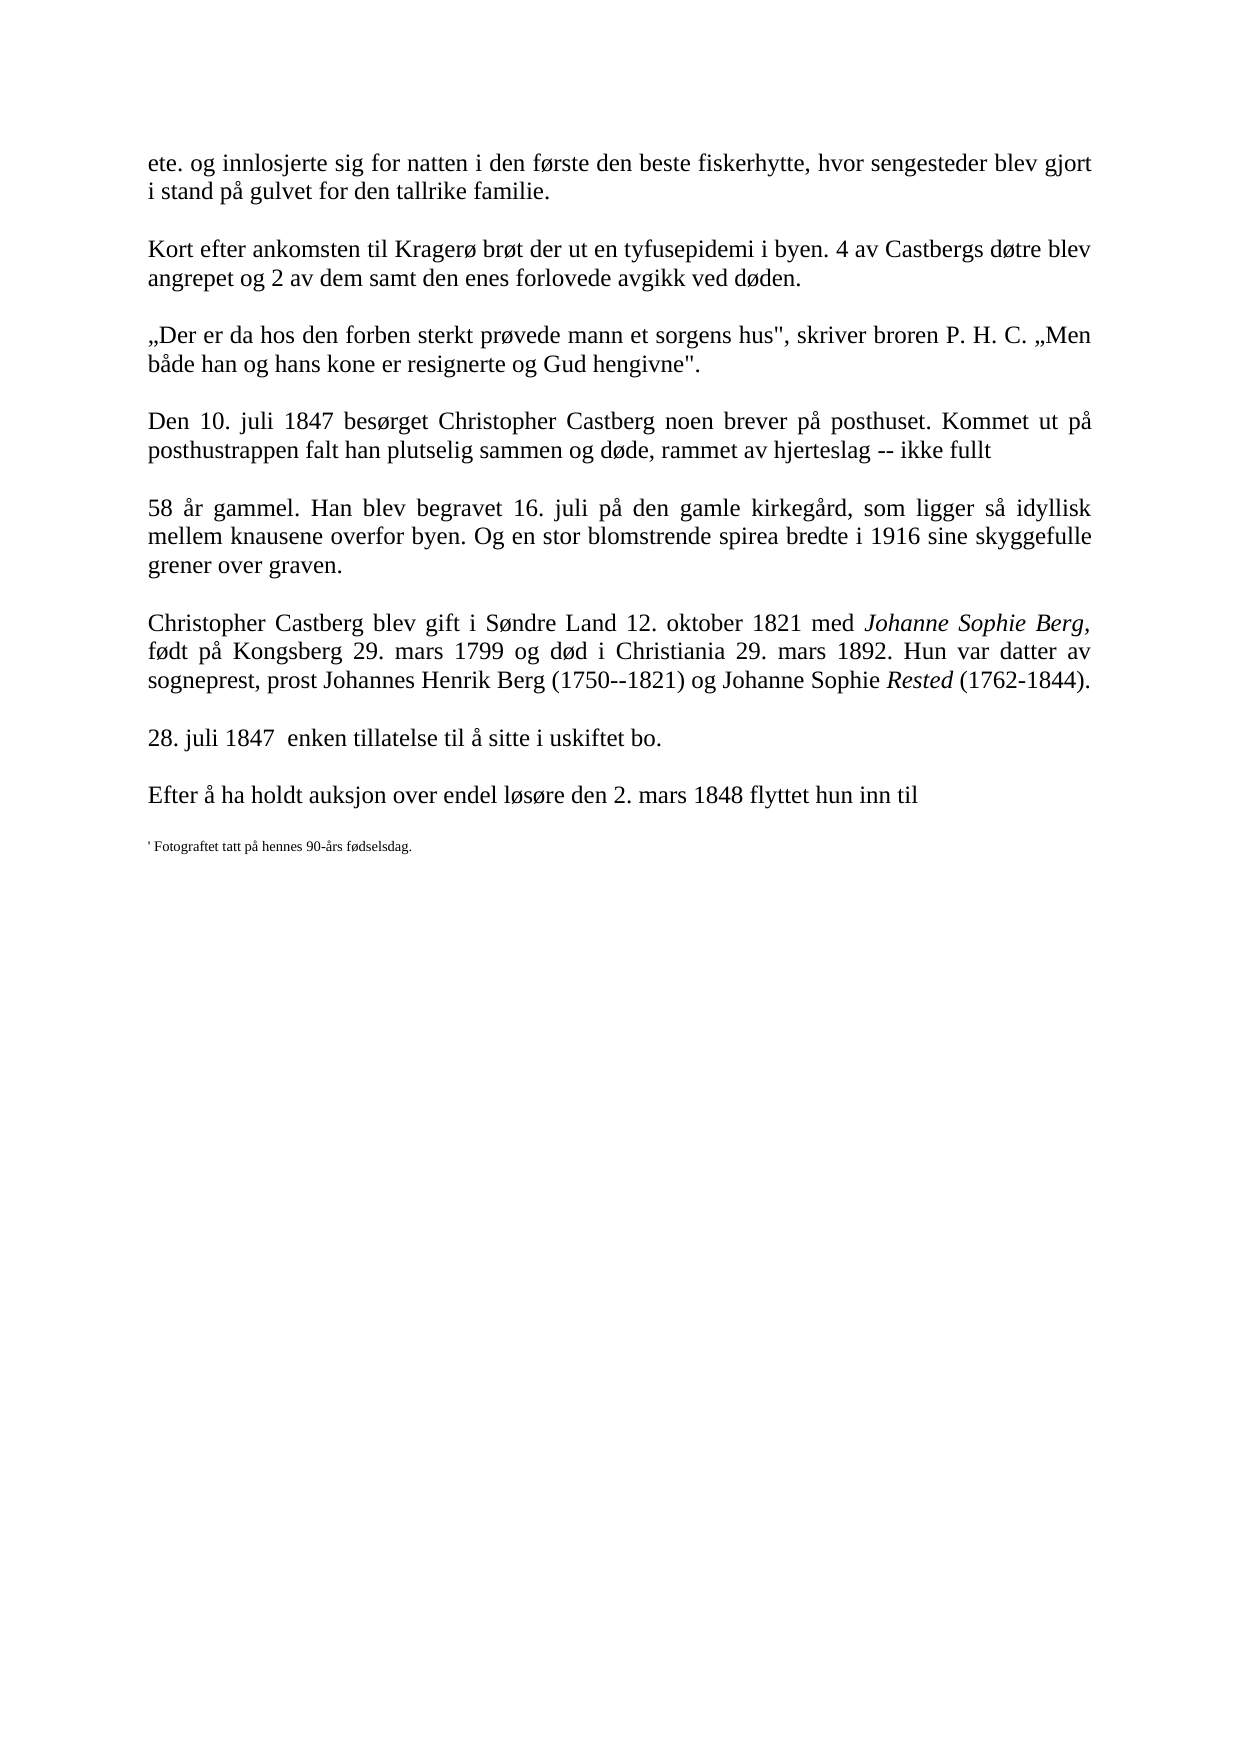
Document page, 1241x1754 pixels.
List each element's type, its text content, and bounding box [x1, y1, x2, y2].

text „Der er da hos den forben sterkt prøvede mann et sorgens hus", skriver broren P. H. C. „Men både han og hans kone er resignerte og Gud hengivne". [148, 320, 1093, 378]
text 58 år gammel. Han blev begravet 16. juli på den gamle kirkegård, som ligger så idyllisk mellem knausene overfor byen. Og en stor blomstrende spirea bredte i 1916 sine skyggefulle grener over graven. [148, 493, 1093, 579]
text Efter å ha holdt auksjon over endel løsøre den 2. mars 1848 flyttet hun inn til [148, 780, 1093, 809]
text Kort efter ankomsten til Kragerø brøt der ut en tyfusepidemi i byen. 4 av Castbergs døtre blev angrepet og 2 av dem samt den enes forlovede avgikk ved døden. [148, 234, 1093, 291]
text 28. juli 1847 enken tillatelse til å sitte i uskiftet bo. [148, 723, 1093, 751]
text ete. og innlosjerte sig for natten i den første den beste fiskerhytte, hvor sengesteder blev gjort i stand på gulvet for den tallrike familie. [148, 148, 1093, 205]
text Den 10. juli 1847 besørget Christopher Castberg noen brever på posthuset. Kommet ut på posthustrappen falt han plutselig sammen og døde, rammet av hjerteslag ‑‑ ikke fullt [148, 406, 1093, 464]
text ' Fotograftet tatt på hennes 90‑års fødselsdag. [148, 838, 1093, 854]
text Christopher Castberg blev gift i Søndre Land 12. oktober 1821 med Johanne Sophie Berg, født på Kongsberg 29. mars 1799 og død i Christiania 29. mars 1892. Hun var datter av sogneprest, prost Johannes Henrik Berg (1750‑‑1821) og Johanne Sophie Rested (1762‑1844). [148, 608, 1093, 694]
